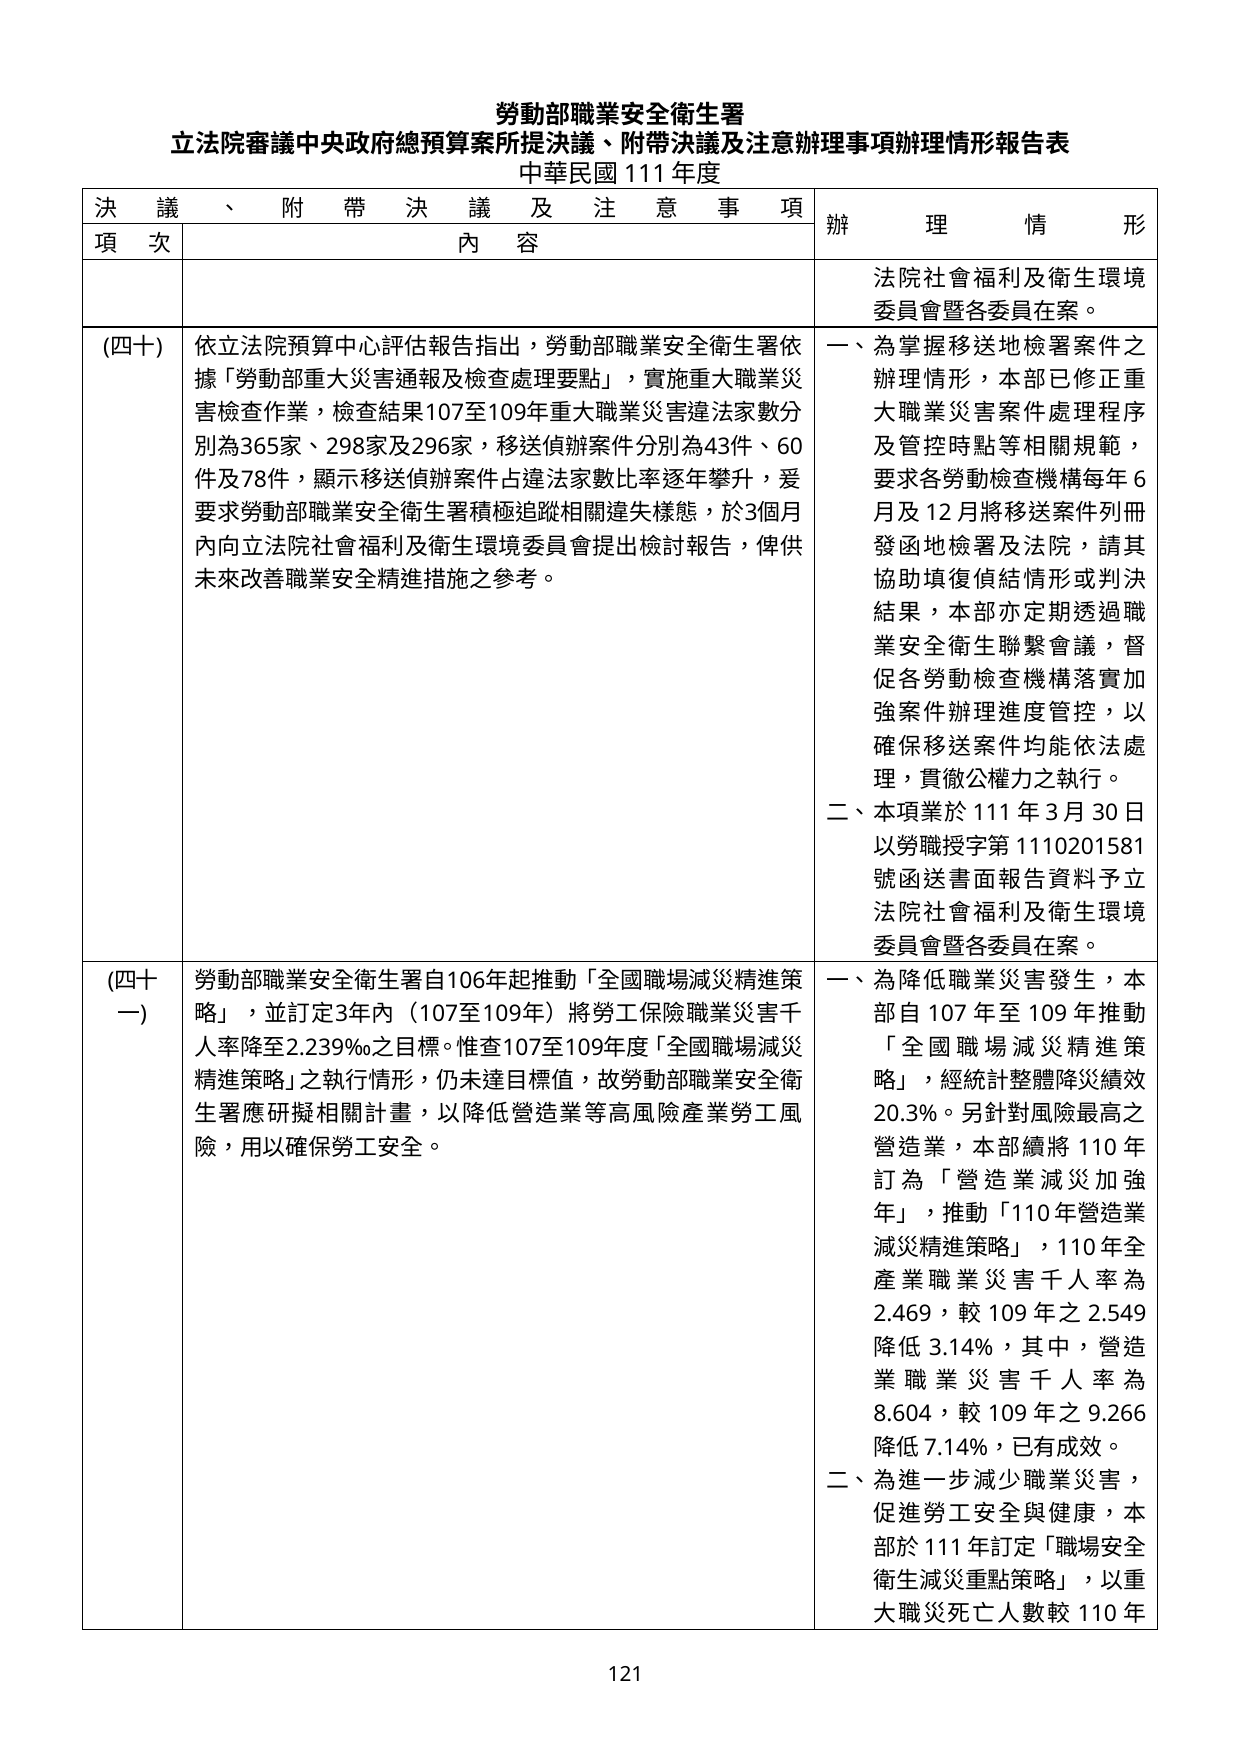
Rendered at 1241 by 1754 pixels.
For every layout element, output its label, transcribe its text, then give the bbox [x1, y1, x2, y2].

table_cell 內 容 [183, 224, 814, 259]
table_cell 勞動部職業安全衛生署自106年起推動「全國職場減災精進策略」，並訂定3年內（107至109年）將勞工保險職業災害千人率降至2.239‰之目標。惟查107至109年度「全國職場減災精進策略」之執行情形，仍未達目標值，故勞動部職業安全衛生署應研擬相關計畫，以降低營造業等高風險產業勞工風險，用以確保勞工安全。 [183, 962, 814, 1628]
table_cell (四十) [83, 328, 182, 961]
table_cell [83, 260, 182, 326]
table_cell 為掌握移送地檢署案件之辦理情形，本部已修正重大職業災害案件處理程序及管控時點等相關規範，要求各勞動檢查機構每年6月及12月將移送案件列冊發函地檢署及法院，請其協助填復偵結情形或判決結果，本部亦定期透過職業安全衛生聯繫會議，督促各勞動檢查機構落實加強案件辦理進度管控，以確保移送案件均能依法處理，貫徹公權力之執行。 本項業於111年3月30日以勞職授字第1110201581號函送書面報告資料予立法院社會福利及衛生環境委員會暨各委員在案。 [815, 328, 1157, 961]
table_cell 項次 [83, 224, 182, 259]
table_cell 法院社會福利及衛生環境委員會暨各委員在案。 [815, 260, 1157, 326]
table_cell (四十一) [83, 962, 182, 1628]
table_cell 為降低職業災害發生，本部自107年至109年推動「全國職場減災精進策略」，經統計整體降災績效20.3%。另針對風險最高之營造業，本部續將110年訂為「營造業減災加強年」，推動「110年營造業減災精進策略」，110年全產業職業災害千人率為2.469，較109年之2.549降低3.14%，其中，營造業職業災害千人率為8.604，較109年之9.266降低7.14%，已有成效。 為進一步減少職業災害，促進勞工安全與健康，本部於111年訂定「職場安全衛生減災重點策略」，以重大職災死亡人數較110年 [815, 962, 1157, 1628]
table_cell [183, 260, 814, 326]
table_header 辦理情形 [815, 189, 1157, 259]
table_cell 依立法院預算中心評估報告指出，勞動部職業安全衛生署依據「勞動部重大災害通報及檢查處理要點」，實施重大職業災害檢查作業，檢查結果107至109年重大職業災害違法家數分別為365家、298家及296家，移送偵辦案件分別為43件、60件及78件，顯示移送偵辦案件占違法家數比率逐年攀升，爰要求勞動部職業安全衛生署積極追蹤相關違失樣態，於3個月內向立法院社會福利及衛生環境委員會提出檢討報告，俾供未來改善職業安全精進措施之參考。 [183, 328, 814, 961]
table_header 決議、附帶決議及注意事項 [83, 189, 814, 223]
